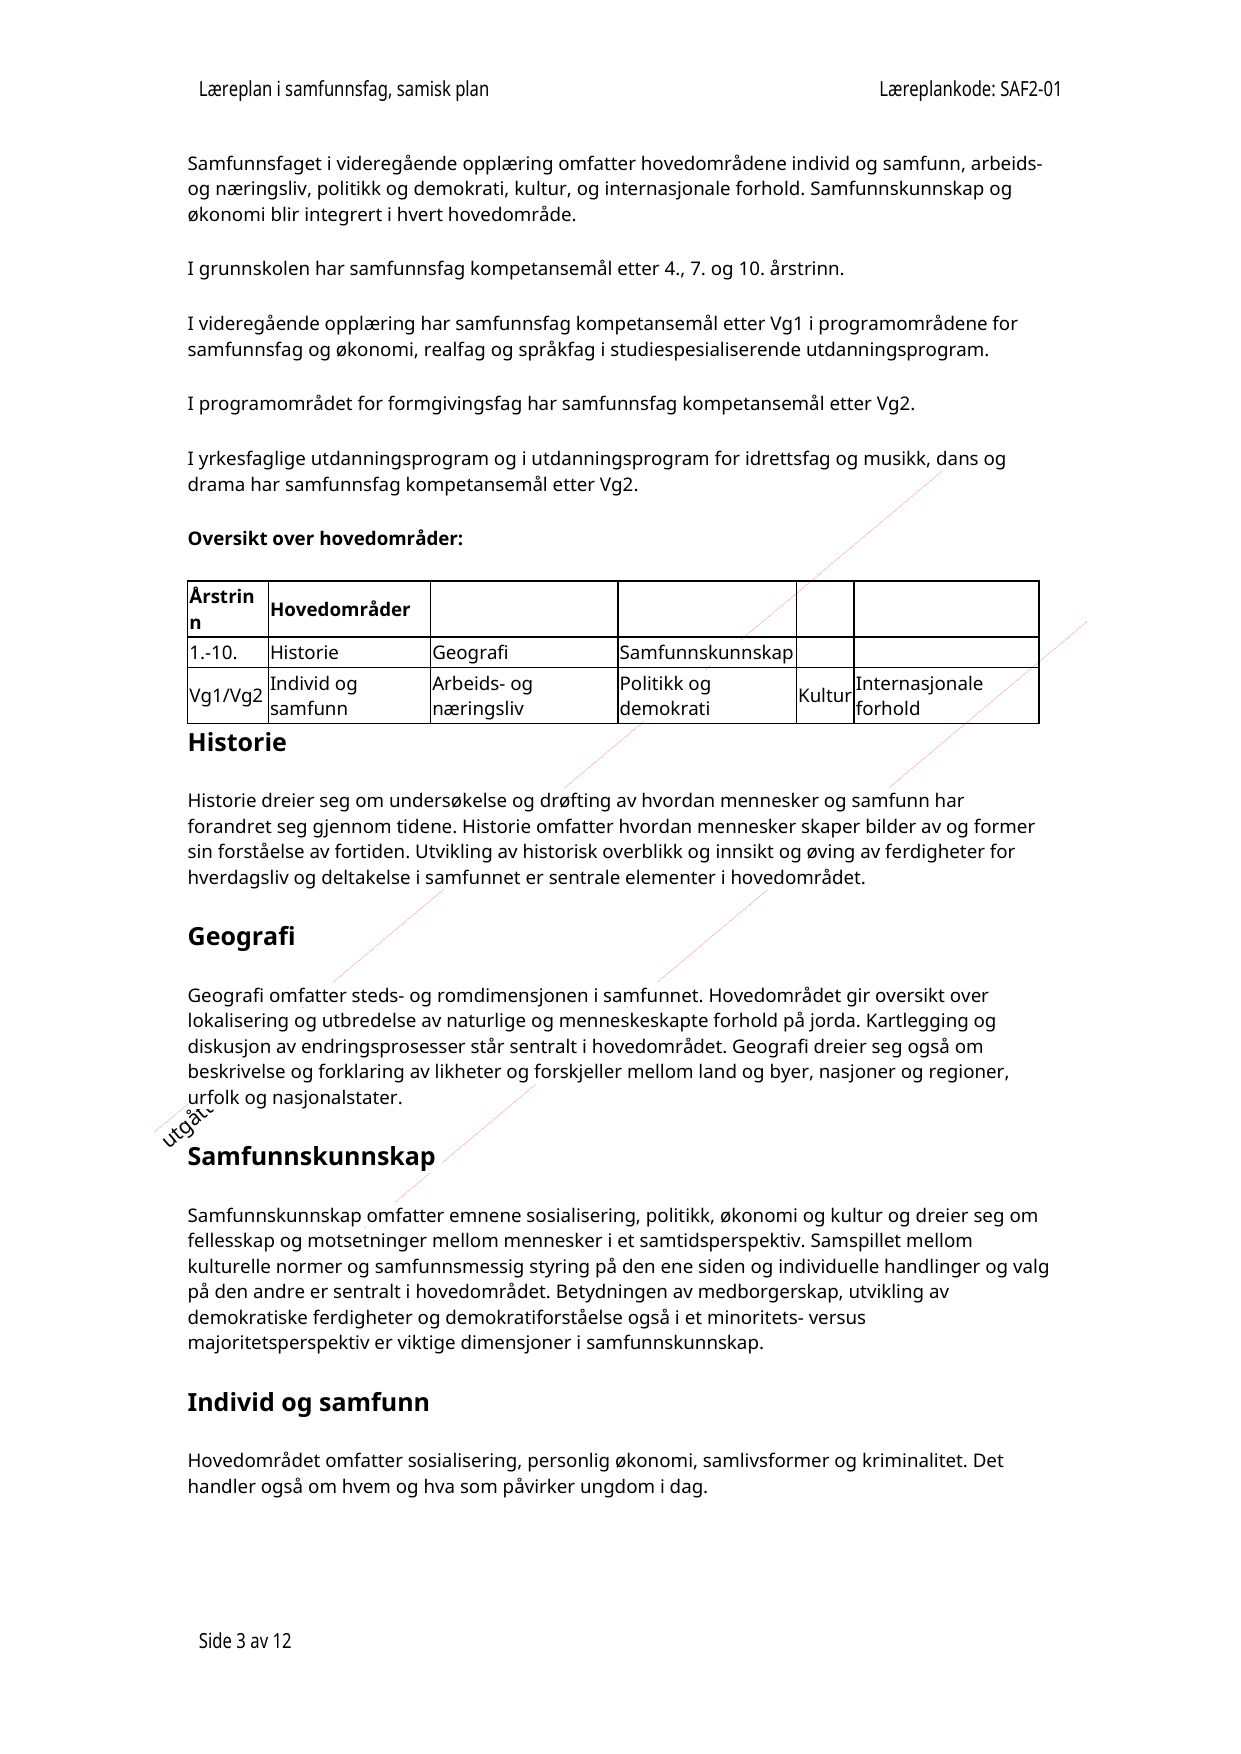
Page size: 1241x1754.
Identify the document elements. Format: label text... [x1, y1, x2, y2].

text Hovedområdet omfatter sosialisering, personlig økonomi, samlivsformer og kriminalitet. Det handler også om hvem og hva som påvirker ungdom i dag. [187, 1447, 1053, 1498]
table_header [797, 582, 853, 636]
text Historie dreier seg om undersøkelse og drøfting av hvordan mennesker og samfunn har forandret seg gjennom tidene. Historie omfatter hvordan mennesker skaper bilder av og former sin forståelse av fortiden. Utvikling av historisk overblikk og innsikt og øving av ferdigheter for hverdagsliv og deltakelse i samfunnet er sentrale elementer i hovedområdet. [829, 787, 1053, 889]
table_header [747, 595, 796, 636]
text Geografi omfatter steds- og romdimensjonen i samfunnet. Hovedområdet gir oversikt over lokalisering og utbredelse av naturlige og menneskeskapte forhold på jorda. Kartlegging og diskusjon av endringsprosesser står sentralt i hovedområdet. Geografi dreier seg også om beskrivelse og forklaring av likheter og forskjeller mellom land og byer, nasjoner og regioner, urfolk og nasjonalstater. [507, 982, 1053, 1109]
subtitle Samfunnskunnskap [442, 1139, 468, 1161]
text Samfunnskunnskap omfatter emnene sosialisering, politikk, økonomi og kultur og dreier seg om fellesskap og motsetninger mellom mennesker i et samtidsperspektiv. Samspillet mellom kulturelle normer og samfunnsmessig styring på den ene siden og individuelle handlinger og valg på den andre er sentralt i hovedområdet. Betydningen av medborgerskap, utvikling av demokratiske ferdigheter og demokratiforståelse også i et minoritets- versus majoritetsperspektiv er viktige dimensjoner i samfunnskunnskap. [187, 1202, 1053, 1355]
table_header Hovedområder [269, 582, 430, 636]
text I yrkesfaglige utdanningsprogram og i utdanningsprogram for idrettsfag og musikk, dans og drama har samfunnsfag kompetansemål etter Vg2. [643, 471, 940, 496]
subtitle Samfunnskunnskap [442, 1139, 1053, 1173]
table_cell Vg1/Vg2 [188, 668, 268, 722]
subtitle Historie [293, 724, 639, 758]
subtitle Individ og samfunn [437, 1384, 1053, 1418]
text I programområdet for formgivingsfag har samfunnsfag kompetansemål etter Vg2. [921, 391, 1053, 416]
table_cell Kultur [797, 668, 853, 722]
subtitle Geografi [693, 919, 1053, 953]
table_header [431, 582, 617, 636]
subtitle Geografi [369, 919, 731, 953]
text Oversikt over hovedområder: [848, 526, 1053, 551]
text Oversikt over hovedområder: [468, 526, 875, 551]
table_header [855, 582, 1038, 636]
text Samfunnsfaget i videregående opplæring omfatter hovedområdene individ og samfunn, arbeids- og næringsliv, politikk og demokrati, kultur, og internasjonale forhold. Samfunnskunnskap og økonomi blir integrert i hvert hovedområde. [582, 150, 1053, 227]
table_header [797, 582, 808, 591]
table_header [619, 582, 796, 596]
subtitle Historie [926, 724, 1053, 758]
text I yrkesfaglige utdanningsprogram og i utdanningsprogram for idrettsfag og musikk, dans og drama har samfunnsfag kompetansemål etter Vg2. [914, 445, 1053, 496]
table_header [619, 622, 760, 636]
subtitle Geografi [302, 919, 406, 953]
subtitle Historie [602, 724, 963, 758]
text I grunnskolen har samfunnsfag kompetansemål etter 4., 7. og 10. årstrinn. [850, 256, 1053, 281]
